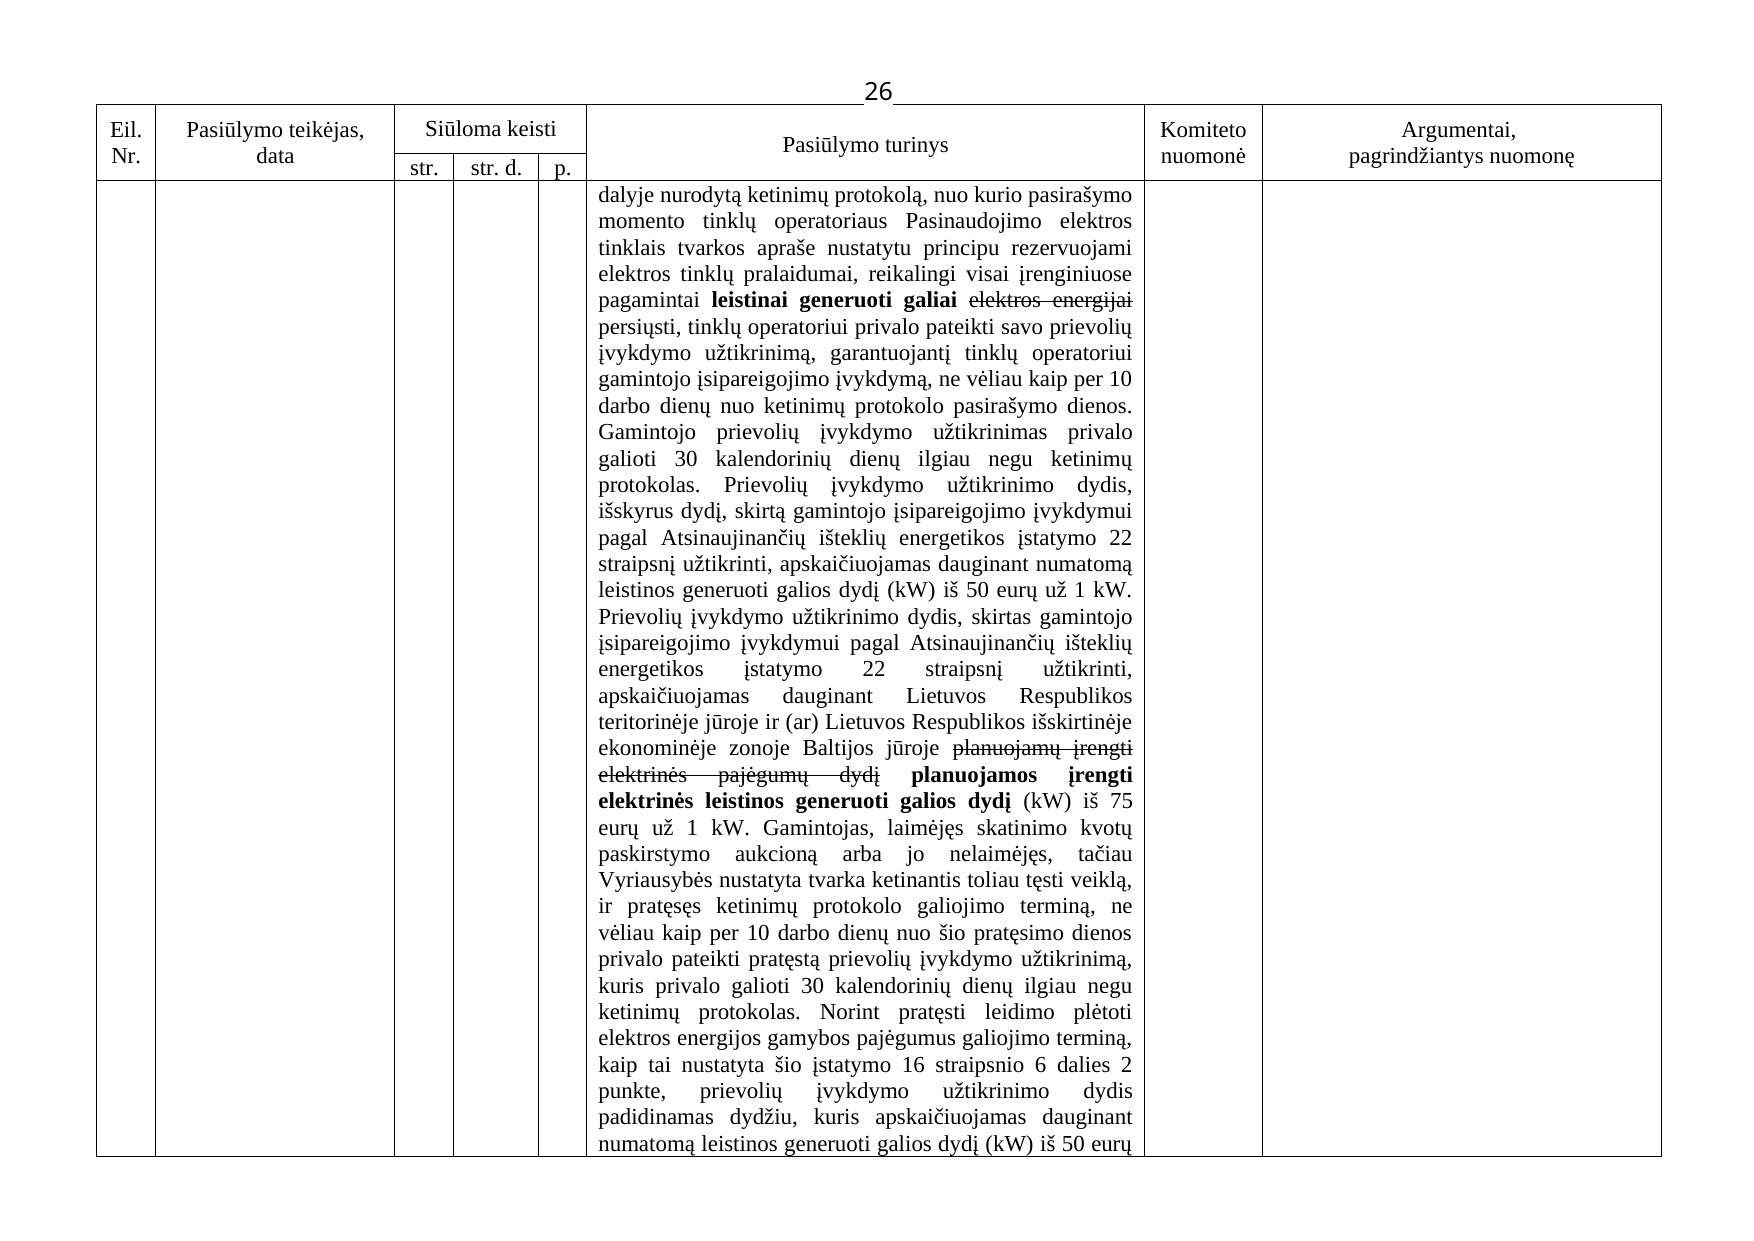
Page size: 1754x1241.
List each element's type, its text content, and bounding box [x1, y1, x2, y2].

table_cell [1145, 181, 1262, 1156]
table_header Argumentai, pagrindžiantys nuomonę [1263, 105, 1661, 180]
table_header Pasiūlymo turinys [587, 105, 1144, 180]
table_header Siūloma keisti [395, 105, 586, 153]
table_header Eil. Nr. [97, 105, 155, 180]
table_header Pasiūlymo teikėjas, data [156, 105, 394, 180]
table_cell str. [395, 154, 453, 180]
table_cell str. d. [454, 154, 538, 180]
table_cell [395, 181, 453, 1156]
table_cell [539, 181, 586, 1156]
table_cell p. [539, 154, 586, 180]
table_cell dalyje nurodytą ketinimų protokolą, nuo kurio pasirašymo momento tinklų operatoriaus Pasinaudojimo elektros tinklais tvarkos apraše nustatytu principu rezervuojami elektros tinklų pralaidumai, reikalingi visai įrenginiuose pagamintai leistinai generuoti galiai elektros energijai persiųsti, tinklų operatoriui privalo pateikti savo prievolių įvykdymo užtikrinimą, garantuojantį tinklų operatoriui gamintojo įsipareigojimo įvykdymą, ne vėliau kaip per 10 darbo dienų nuo ketinimų protokolo pasirašymo dienos. Gamintojo prievolių įvykdymo užtikrinimas privalo galioti 30 kalendorinių dienų ilgiau negu ketinimų protokolas. Prievolių įvykdymo užtikrinimo dydis, išskyrus dydį, skirtą gamintojo įsipareigojimo įvykdymui pagal Atsinaujinančių išteklių energetikos įstatymo 22 straipsnį užtikrinti, apskaičiuojamas dauginant numatomą leistinos generuoti galios dydį (kW) iš 50 eurų už 1 kW. Prievolių įvykdymo užtikrinimo dydis, skirtas gamintojo įsipareigojimo įvykdymui pagal Atsinaujinančių išteklių energetikos įstatymo 22 straipsnį užtikrinti, apskaičiuojamas dauginant Lietuvos Respublikos teritorinėje jūroje ir (ar) Lietuvos Respublikos išskirtinėje ekonominėje zonoje Baltijos jūroje planuojamų įrengti elektrinės pajėgumų dydį planuojamos įrengti elektrinės leistinos generuoti galios dydį (kW) iš 75 eurų už 1 kW. Gamintojas, laimėjęs skatinimo kvotų paskirstymo aukcioną arba jo nelaimėjęs, tačiau Vyriausybės nustatyta tvarka ketinantis toliau tęsti veiklą, ir pratęsęs ketinimų protokolo galiojimo terminą, ne vėliau kaip per 10 darbo dienų nuo šio pratęsimo dienos privalo pateikti pratęstą prievolių įvykdymo užtikrinimą, kuris privalo galioti 30 kalendorinių dienų ilgiau negu ketinimų protokolas. Norint pratęsti leidimo plėtoti elektros energijos gamybos pajėgumus galiojimo terminą, kaip tai nustatyta šio įstatymo 16 straipsnio 6 dalies 2 punkte, prievolių įvykdymo užtikrinimo dydis padidinamas dydžiu, kuris apskaičiuojamas dauginant numatomą leistinos generuoti galios dydį (kW) iš 50 eurų [587, 181, 1144, 1156]
table_cell [97, 181, 155, 1156]
table_cell [454, 181, 538, 1156]
table_cell [1263, 181, 1661, 1156]
table_cell [156, 181, 394, 1156]
table_header Komiteto nuomonė [1145, 105, 1262, 180]
